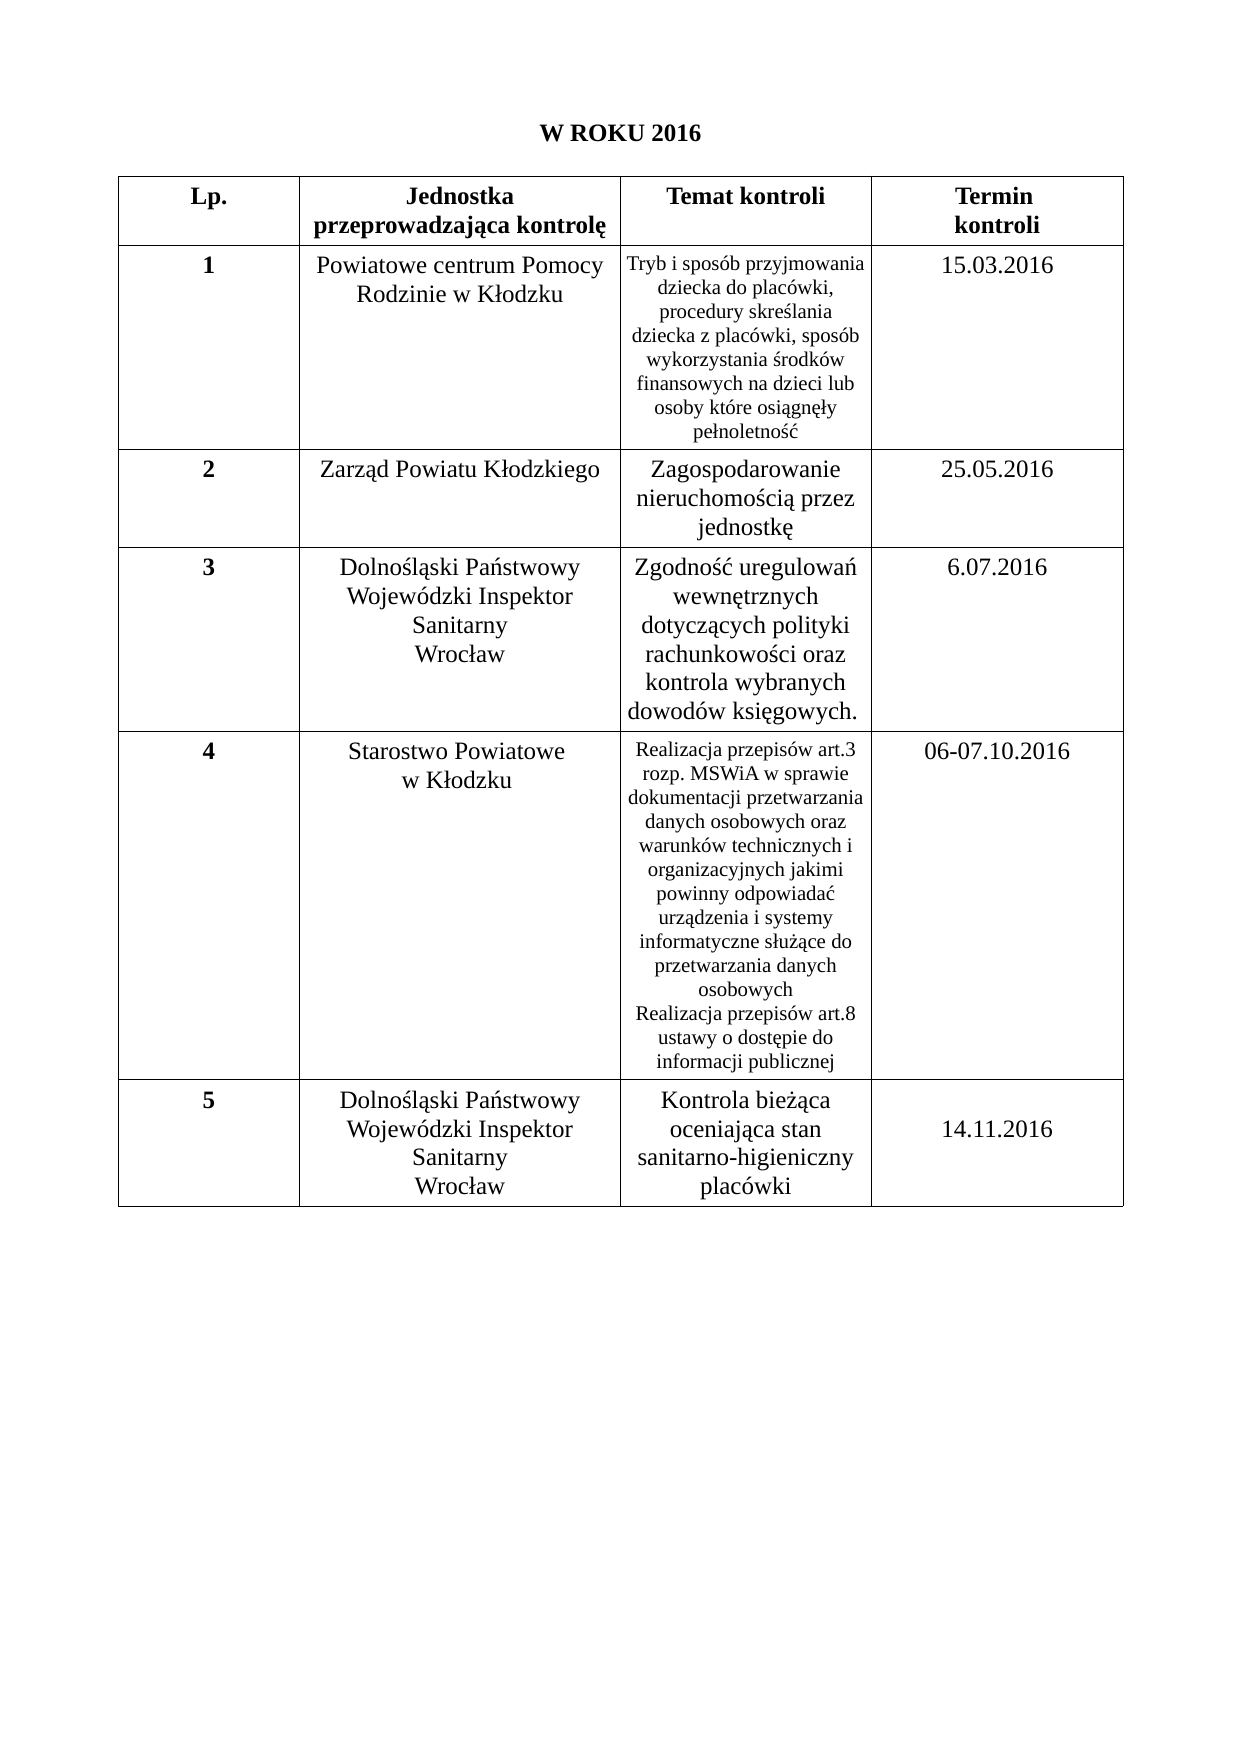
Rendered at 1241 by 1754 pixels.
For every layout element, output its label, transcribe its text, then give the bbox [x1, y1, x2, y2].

table_cell Tryb i sposób przyjmowania dziecka do placówki, procedury skreślania dziecka z placówki, sposób wykorzystania środków finansowych na dzieci lub osoby które osiągnęły pełnoletność [621, 246, 871, 449]
table_cell Dolnośląski Państwowy Wojewódzki Inspektor Sanitarny Wrocław [300, 1080, 620, 1206]
table_cell 25.05.2016 [872, 450, 1123, 547]
text W ROKU 2016 [118, 118, 1122, 147]
table_cell Dolnośląski Państwowy Wojewódzki Inspektor Sanitarny Wrocław [300, 548, 620, 731]
table_cell Realizacja przepisów art.3 rozp. MSWiA w sprawie dokumentacji przetwarzania danych osobowych oraz warunków technicznych i organizacyjnych jakimi powinny odpowiadać urządzenia i systemy informatyczne służące do przetwarzania danych osobowych Realizacja przepisów art.8 ustawy o dostępie do informacji publicznej [621, 732, 871, 1079]
table_cell Powiatowe centrum Pomocy Rodzinie w Kłodzku [300, 246, 620, 449]
table_cell 15.03.2016 [872, 246, 1123, 449]
table_cell Starostwo Powiatowe w Kłodzku [300, 732, 620, 1079]
table_header Temat kontroli [621, 177, 871, 245]
table_cell Zgodność uregulowań wewnętrznych dotyczących polityki rachunkowości oraz kontrola wybranych dowodów księgowych. [621, 548, 871, 731]
table_cell Zagospodarowanie nieruchomością przez jednostkę [621, 450, 871, 547]
table_header Jednostka przeprowadzająca kontrolę [300, 177, 620, 245]
table_cell 1 [119, 246, 299, 449]
table_cell 06-07.10.2016 [872, 732, 1123, 1079]
table_cell 6.07.2016 [872, 548, 1123, 731]
table_cell Kontrola bieżąca oceniająca stan sanitarno-higieniczny placówki [621, 1080, 871, 1206]
table_cell Zarząd Powiatu Kłodzkiego [300, 450, 620, 547]
table_header Lp. [119, 177, 299, 245]
table_header Termin kontroli [872, 177, 1123, 245]
table_cell 5 [119, 1080, 299, 1206]
table_cell 3 [119, 548, 299, 731]
table_cell 14.11.2016 [872, 1080, 1123, 1206]
table_cell 4 [119, 732, 299, 1079]
table_cell 2 [119, 450, 299, 547]
